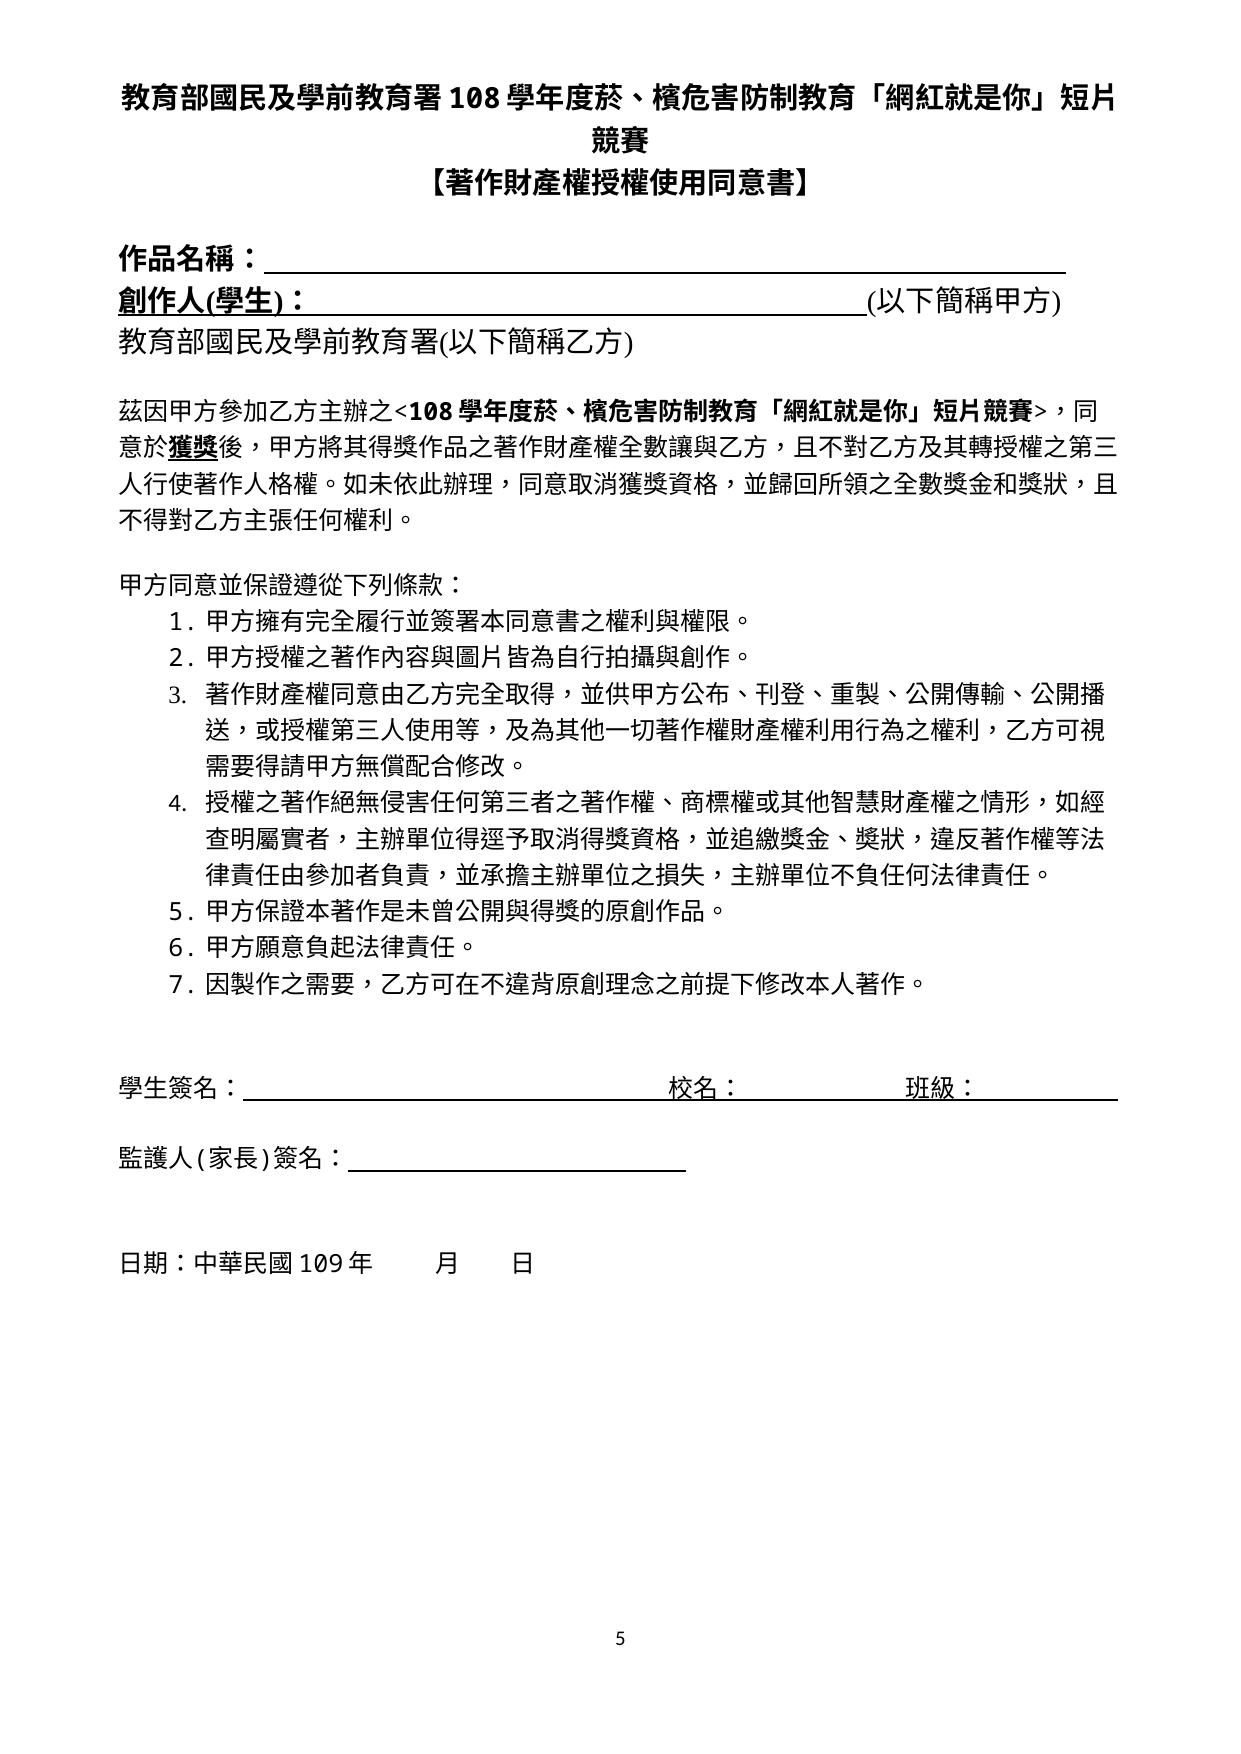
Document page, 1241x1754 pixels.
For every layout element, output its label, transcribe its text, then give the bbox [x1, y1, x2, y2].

list 甲方擁有完全履行並簽署本同意書之權利與權限。 [168, 602, 1122, 638]
list 甲方願意負起法律責任。 [168, 928, 1122, 964]
text 監護人(家長)簽名： [118, 1139, 1122, 1175]
text 日期：中華民國109年 月 日 [118, 1243, 1122, 1279]
list 授權之著作絕無侵害任何第三者之著作權、商標權或其他智慧財產權之情形，如經查明屬實者，主辦單位得逕予取消得獎資格，並追繳獎金、奬狀，違反著作權等法律責任由參加者負責，並承擔主辦單位之損失，主辦單位不負任何法律責任。 [168, 783, 1122, 892]
text 創作人(學生)： (以下簡稱甲方) [118, 278, 1122, 319]
list 著作財產權同意由乙方完全取得，並供甲方公布、刊登、重製、公開傳輸、公開播送，或授權第三人使用等，及為其他一切著作權財產權利用行為之權利，乙方可視需要得請甲方無償配合修改。 [168, 674, 1122, 783]
text 【著作財產權授權使用同意書】 [118, 160, 1122, 202]
text 教育部國民及學前教育署(以下簡稱乙方) [118, 319, 1122, 361]
list 因製作之需要，乙方可在不違背原創理念之前提下修改本人著作。 [168, 964, 1122, 1000]
text 茲因甲方參加乙方主辦之<108學年度菸、檳危害防制教育「網紅就是你」短片競賽>，同意於獲獎後，甲方將其得獎作品之著作財產權全數讓與乙方，且不對乙方及其轉授權之第三人行使著作人格權。如未依此辦理，同意取消獲獎資格，並歸回所領之全數獎金和獎狀，且不得對乙方主張任何權利。 [118, 392, 1122, 537]
list 甲方保證本著作是未曾公開與得獎的原創作品。 [168, 892, 1122, 928]
text 教育部國民及學前教育署108學年度菸、檳危害防制教育「網紅就是你」短片競賽 [118, 75, 1122, 160]
text 作品名稱： [118, 236, 1122, 278]
text 甲方同意並保證遵從下列條款： [118, 565, 1122, 602]
text 學生簽名： 校名： 班級： [118, 1068, 1122, 1105]
list 甲方授權之著作內容與圖片皆為自行拍攝與創作。 [168, 638, 1122, 674]
